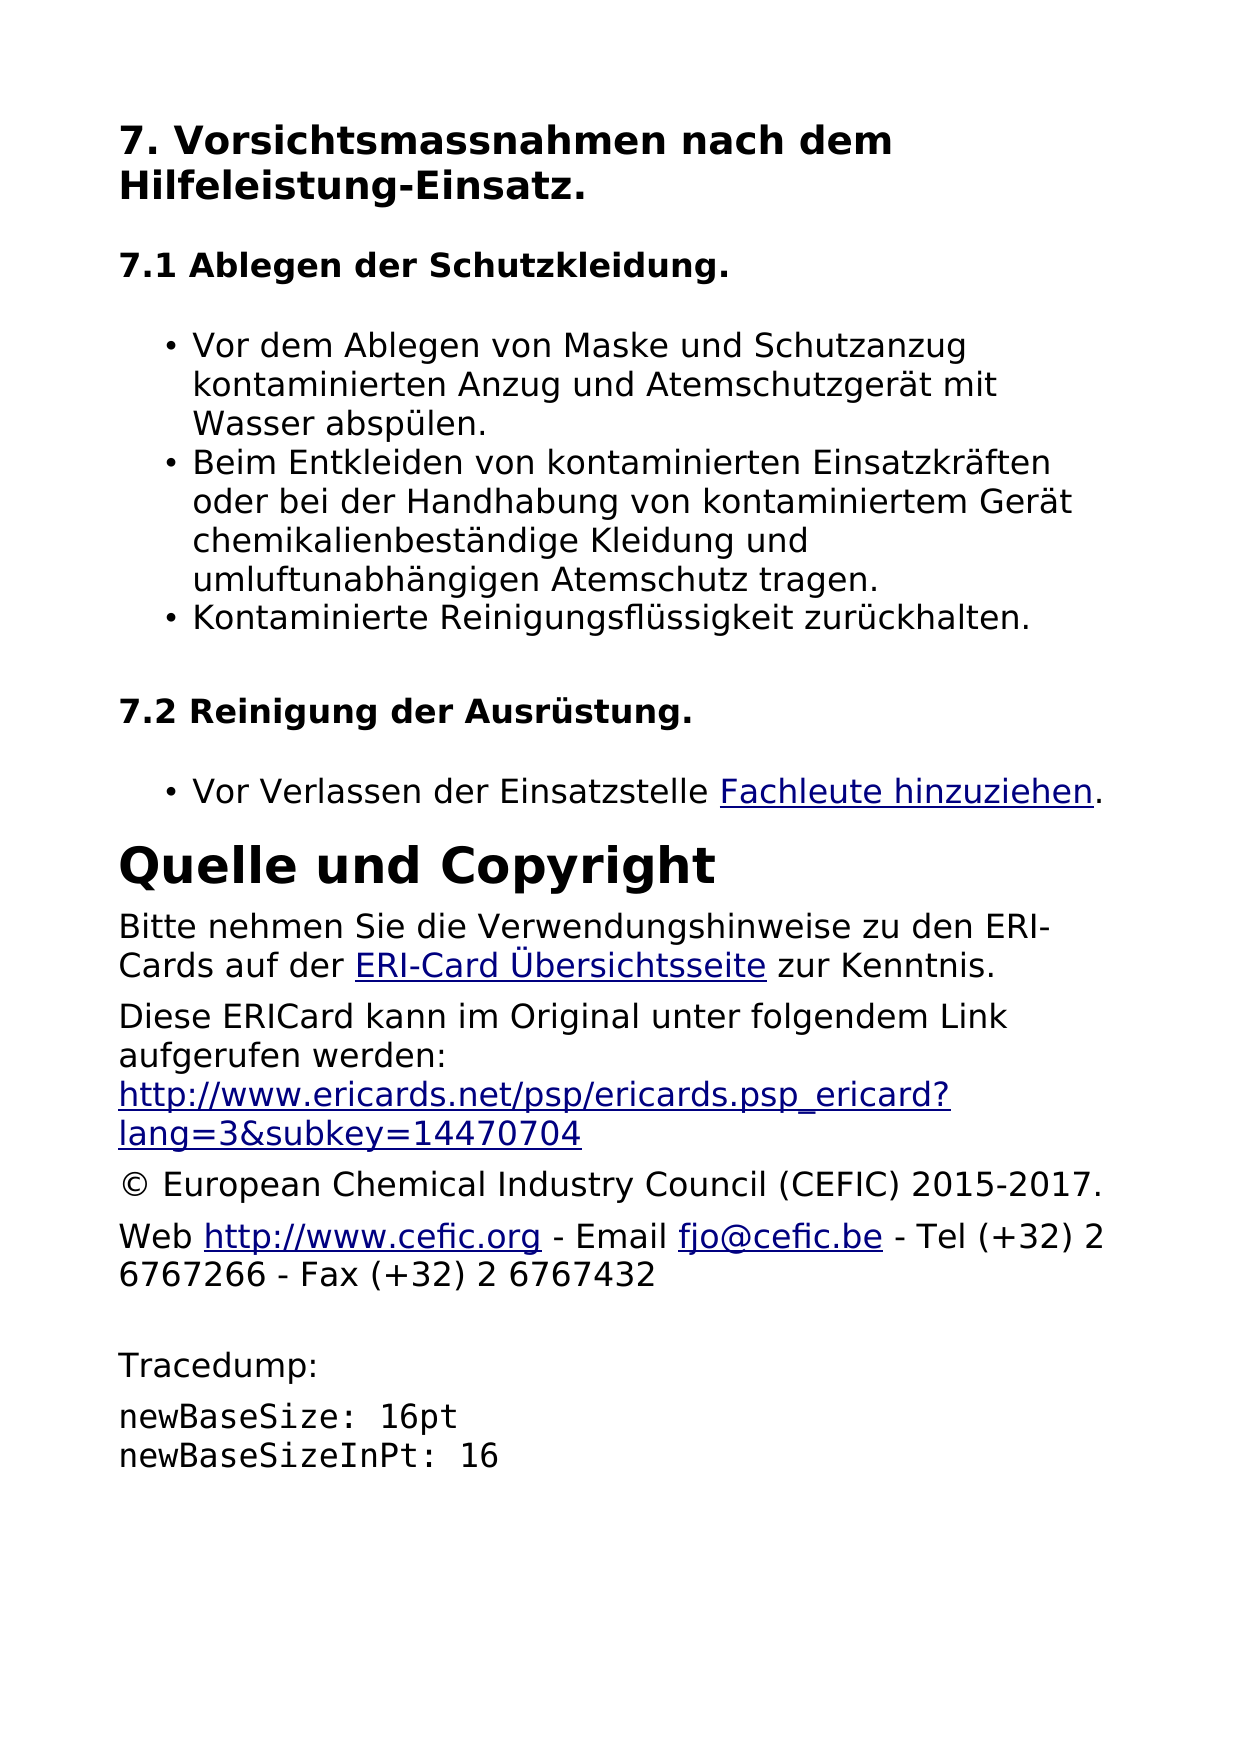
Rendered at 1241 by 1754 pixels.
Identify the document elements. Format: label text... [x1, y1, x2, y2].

subtitle 7.2 Reinigung der Ausrüstung. [118, 692, 1122, 731]
list Vor Verlassen der Einsatzstelle Fachleute hinzuziehen. [177, 773, 1122, 812]
text newBaseSize: 16pt newBaseSizeInPt: 16 [118, 1397, 1122, 1475]
text Web http://www.cefic.org - Email fjo@cefic.be - Tel (+32) 2 6767266 - Fax (+32) 2 6767432 [118, 1217, 1122, 1295]
list Beim Entkleiden von kontaminierten Einsatzkräften oder bei der Handhabung von kontaminiertem Gerät chemikalienbeständige Kleidung und umluftunabhängigen Atemschutz tragen. [177, 443, 1122, 599]
subtitle 7.1 Ablegen der Schutzkleidung. [118, 246, 1122, 285]
text © European Chemical Industry Council (CEFIC) 2015-2017. [118, 1166, 1122, 1204]
subtitle Quelle und Copyright [118, 837, 1122, 895]
list Vor dem Ablegen von Maske und Schutzanzug kontaminierten Anzug und Atemschutzgerät mit Wasser abspülen. [177, 327, 1122, 443]
text Bitte nehmen Sie die Verwendungshinweise zu den ERI-Cards auf der ERI-Card Übersichtsseite zur Kenntnis. [118, 908, 1122, 985]
text Diese ERICard kann im Original unter folgendem Link aufgerufen werden: http://www.ericards.net/psp/ericards.psp_ericard?lang=3&subkey=14470704 [118, 998, 1122, 1153]
subtitle 7. Vorsichtsmassnahmen nach dem Hilfeleistung-Einsatz. [118, 118, 1122, 208]
list Kontaminierte Reinigungsflüssigkeit zurückhalten. [177, 599, 1122, 638]
text Tracedump: [118, 1307, 1122, 1385]
